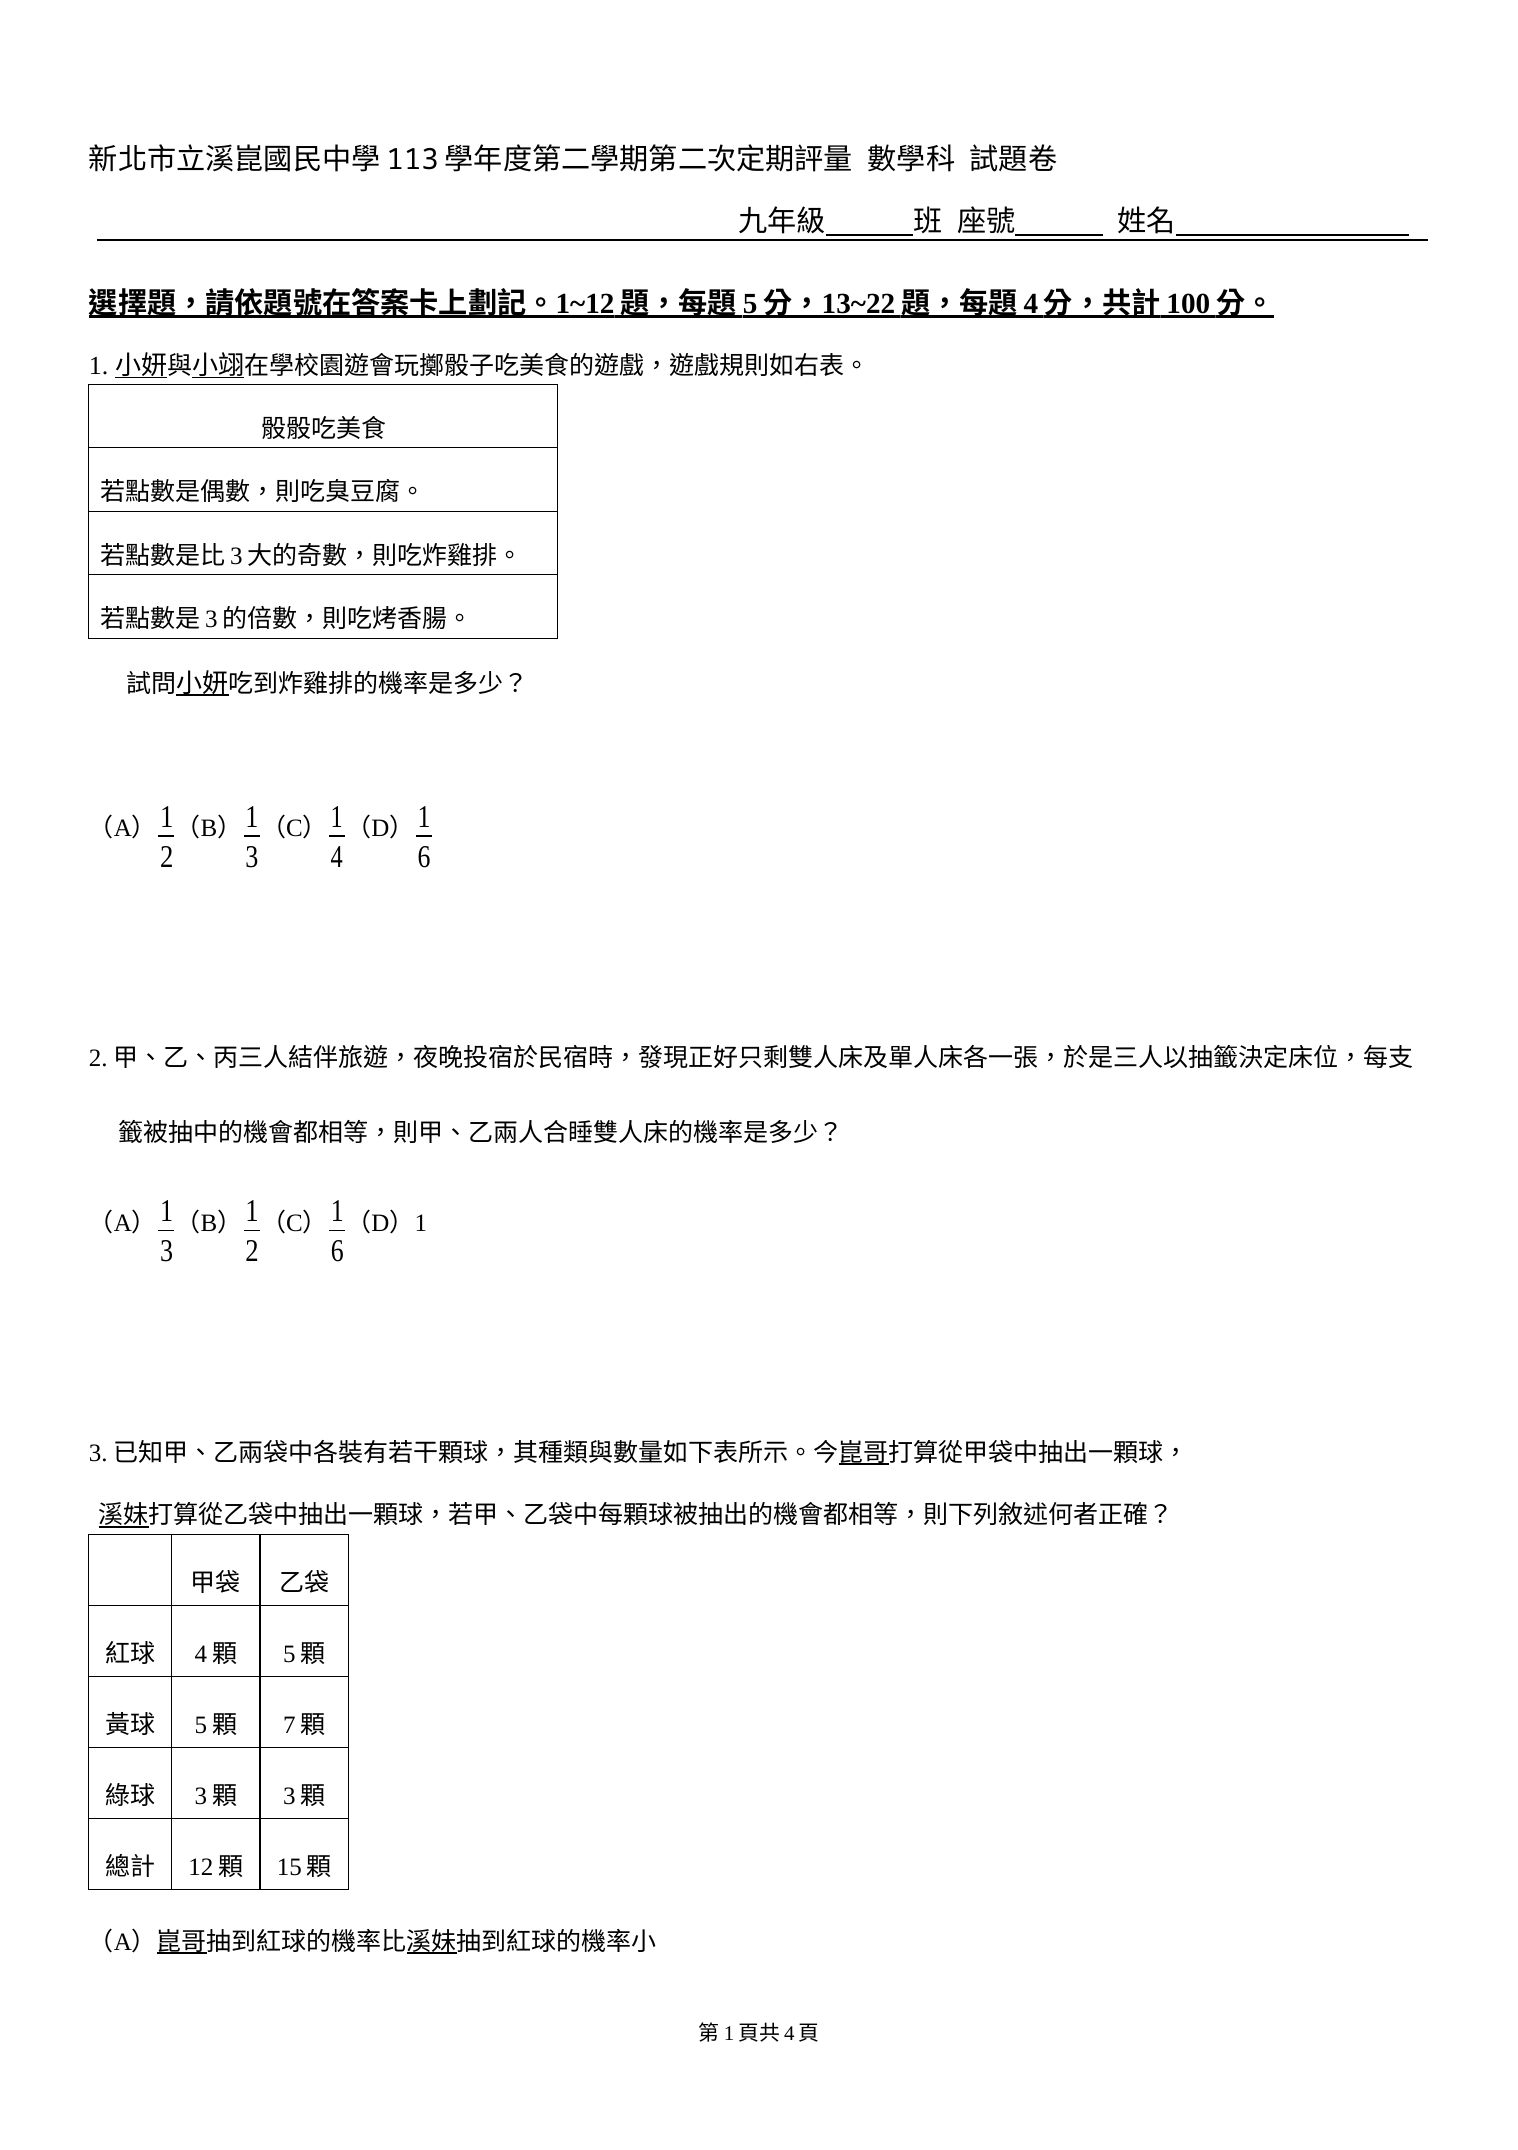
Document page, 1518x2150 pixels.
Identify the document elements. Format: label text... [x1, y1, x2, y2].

table_cell 5顆 [261, 1606, 348, 1676]
table_cell 7顆 [261, 1677, 348, 1747]
table_cell 黃球 [89, 1677, 171, 1747]
table_cell 若點數是比3大的奇數，則吃炸雞排。 [89, 512, 557, 574]
text 2. 甲、乙、丙三人結伴旅遊，夜晚投宿於民宿時，發現正好只剩雙人床及單人床各一張，於是三人以抽籤決定床位，每支 籤被抽中的機會都相等，則甲、乙兩人合睡雙人床的機率是多少？ [89, 1014, 1429, 1151]
text 新北市立溪崑國民中學113學年度第二學期第二次定期評量 數學科 試題卷 [89, 115, 1429, 177]
text （A）（B）（C）（D） [89, 764, 1429, 889]
table_header 骰骰吃美食 [89, 385, 557, 447]
table_cell 總計 [89, 1819, 171, 1889]
table_cell 15顆 [261, 1819, 348, 1889]
table_header 甲袋 [172, 1535, 259, 1605]
table_cell 若點數是3的倍數，則吃烤香腸。 [89, 575, 557, 638]
text 試問小妍吃到炸雞排的機率是多少？ [89, 639, 1429, 701]
text 九年級 班 座號 姓名 [738, 177, 1429, 240]
table_header [89, 1535, 171, 1605]
text （A）（B）（C）（D）1 [89, 1159, 1429, 1284]
table_header 乙袋 [261, 1535, 348, 1605]
text 3. 已知甲、乙兩袋中各裝有若干顆球，其種類與數量如下表所示。今崑哥打算從甲袋中抽出一顆球， [88, 1409, 1429, 1471]
text 選擇題，請依題號在答案卡上劃記。1~12題，每題5分，13~22題，每題4分，共計100分。 [89, 259, 1429, 321]
table_cell 4顆 [172, 1606, 259, 1676]
text （A）崑哥抽到紅球的機率比溪妹抽到紅球的機率小 [89, 1897, 1429, 1960]
table_cell 紅球 [89, 1606, 171, 1676]
text 1. 小妍與小翊在學校園遊會玩擲骰子吃美食的遊戲，遊戲規則如右表。 [89, 321, 1429, 384]
table_cell 12顆 [172, 1819, 259, 1889]
table_cell 3顆 [172, 1748, 259, 1818]
table_cell 若點數是偶數，則吃臭豆腐。 [89, 448, 557, 511]
table_cell 5顆 [172, 1677, 259, 1747]
table_cell 3顆 [261, 1748, 348, 1818]
text 溪妹打算從乙袋中抽出一顆球，若甲、乙袋中每顆球被抽出的機會都相等，則下列敘述何者正確？ [74, 1471, 1429, 1534]
table_cell 綠球 [89, 1748, 171, 1818]
